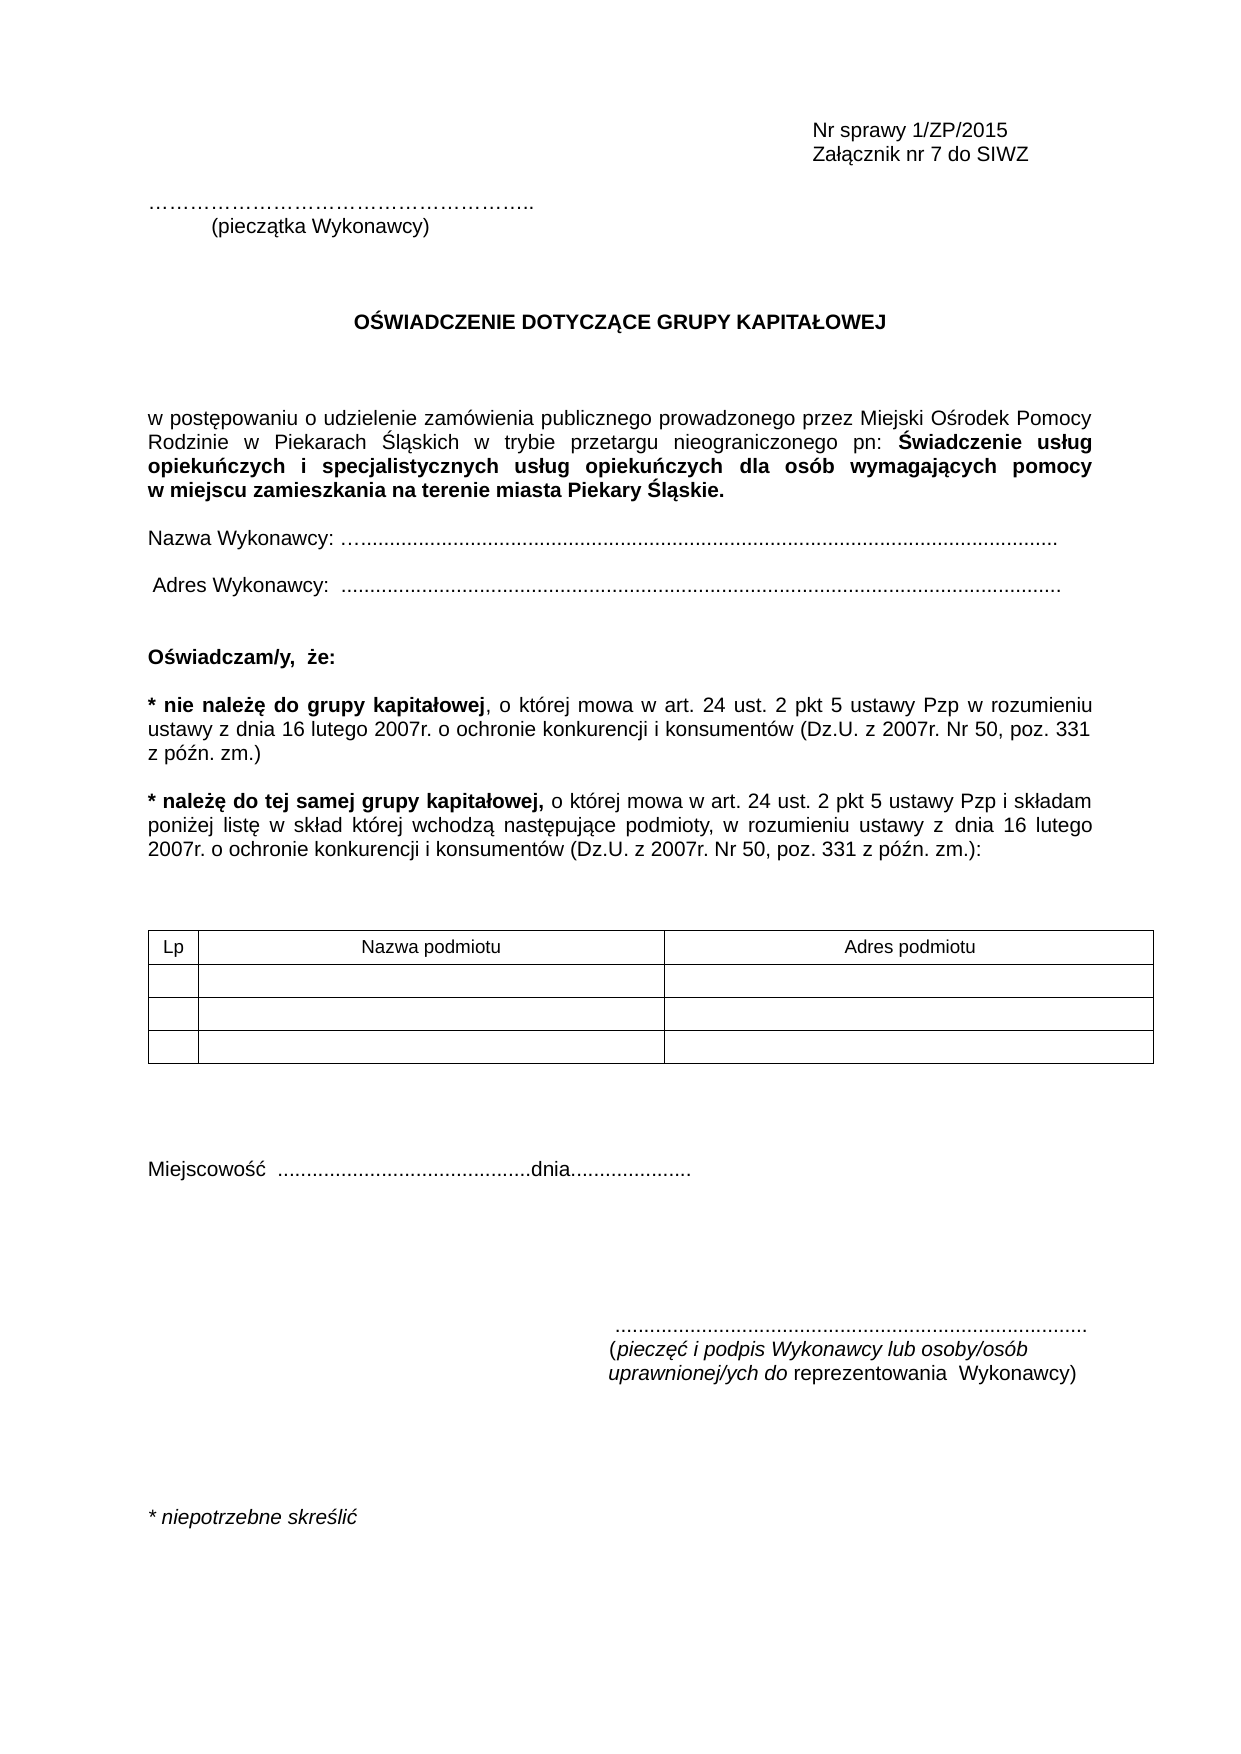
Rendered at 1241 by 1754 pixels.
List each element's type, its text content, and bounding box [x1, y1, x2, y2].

text Oświadczam/y, że: [148, 645, 1093, 669]
text ……………………………………………….. [148, 190, 1093, 214]
table_cell [665, 998, 1153, 1030]
table_cell [149, 998, 198, 1030]
table_cell [149, 1031, 198, 1063]
text (pieczątka Wykonawcy) [148, 214, 1093, 238]
table_cell [149, 965, 198, 997]
table_cell [199, 998, 664, 1030]
table_header Lp [149, 931, 198, 963]
text * należę do tej samej grupy kapitałowej, o której mowa w art. 24 ust. 2 pkt 5 ustawy Pzp i składam poniżej listę w skład której wchodzą następujące podmioty, w rozumieniu ustawy z dnia 16 lutego 2007r. o ochronie konkurencji i konsumentów (Dz.U. z 2007r. Nr 50, poz. 331 z późn. zm.): [148, 789, 1093, 861]
text .................................................................................. [148, 1313, 1093, 1337]
table_cell [665, 965, 1153, 997]
text Nazwa Wykonawcy: …......................................................................................................................... [148, 525, 1093, 549]
text uprawnionej/ych do reprezentowania Wykonawcy) [148, 1361, 1093, 1385]
text Nr sprawy 1/ZP/2015 [148, 118, 1093, 142]
table_cell [199, 1031, 664, 1063]
table_header Nazwa podmiotu [199, 931, 664, 963]
table_cell [199, 965, 664, 997]
text Adres Wykonawcy: ............................................................................................................................. [148, 573, 1093, 597]
text w postępowaniu o udzielenie zamówienia publicznego prowadzonego przez Miejski Ośrodek Pomocy Rodzinie w Piekarach Śląskich w trybie przetargu nieograniczonego pn: Świadczenie usług opiekuńczych i specjalistycznych usług opiekuńczych dla osób wymagających pomocy w miejscu zamieszkania na terenie miasta Piekary Śląskie. [148, 406, 1093, 501]
text Załącznik nr 7 do SIWZ [148, 142, 1093, 166]
table_cell [665, 1031, 1153, 1063]
text Miejscowość ............................................dnia..................... [148, 1157, 1093, 1181]
text OŚWIADCZENIE DOTYCZĄCE GRUPY KAPITAŁOWEJ [148, 310, 1093, 334]
table_header Adres podmiotu [665, 931, 1153, 963]
text * niepotrzebne skreślić [148, 1505, 1093, 1529]
text * nie należę do grupy kapitałowej, o której mowa w art. 24 ust. 2 pkt 5 ustawy Pzp w rozumieniu ustawy z dnia 16 lutego 2007r. o ochronie konkurencji i konsumentów (Dz.U. z 2007r. Nr 50, poz. 331 z późn. zm.) [148, 693, 1093, 765]
text (pieczęć i podpis Wykonawcy lub osoby/osób [148, 1337, 1093, 1361]
